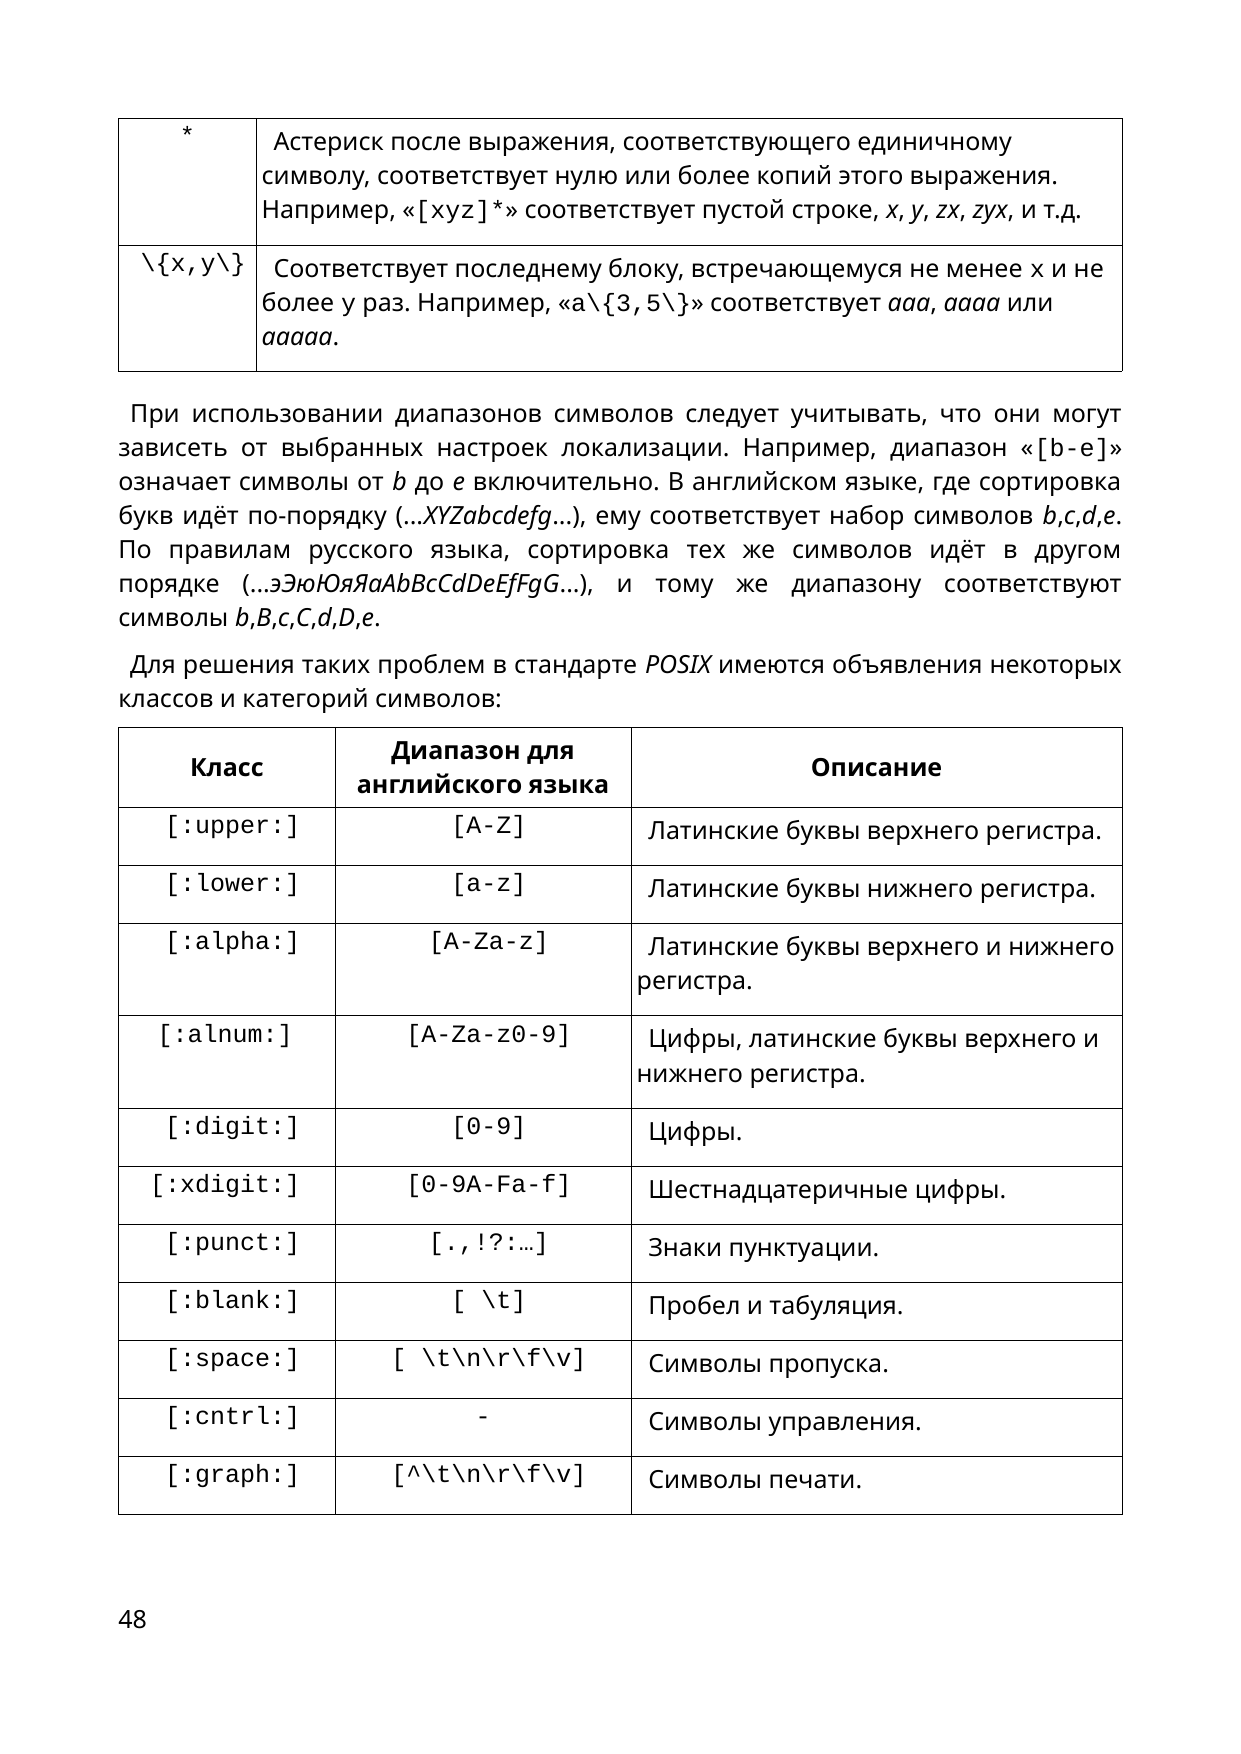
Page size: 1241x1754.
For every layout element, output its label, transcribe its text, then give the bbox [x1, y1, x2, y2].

table_cell [:alpha:] [119, 924, 335, 1015]
table_header Диапазон для английского языка [336, 728, 631, 807]
table_cell Пробел и табуляция. [632, 1283, 1122, 1340]
table_cell [:alnum:] [119, 1016, 335, 1107]
table_cell [:space:] [119, 1341, 335, 1398]
table_cell Знаки пунктуации. [632, 1225, 1122, 1282]
table_cell Шестнадцатеричные цифры. [632, 1167, 1122, 1224]
table_cell [:upper:] [119, 808, 335, 865]
table_cell Символы печати. [632, 1457, 1122, 1514]
table_cell [0-9A-Fa-f] [336, 1167, 631, 1224]
table_cell * [119, 119, 256, 244]
table_cell Латинские буквы верхнего регистра. [632, 808, 1122, 865]
table_cell [A-Za-z] [336, 924, 631, 1015]
table_cell [:punct:] [119, 1225, 335, 1282]
table_cell [ \t\n\r\f\v] [336, 1341, 631, 1398]
table_header Класс [119, 728, 335, 807]
table_cell [A-Z] [336, 808, 631, 865]
table_cell [:blank:] [119, 1283, 335, 1340]
table_cell [.,!?:…] [336, 1225, 631, 1282]
table_cell [0-9] [336, 1109, 631, 1166]
table_header Описание [632, 728, 1122, 807]
table_cell [:cntrl:] [119, 1399, 335, 1456]
text Для решения таких проблем в стандарте POSIX имеются объявления некоторых классов и категорий символов: [118, 647, 1122, 715]
table_cell Астериск после выражения, соответствующего единичному символу, соответствует нулю или более копий этого выражения. Например, «[xyz]*» соответствует пустой строке, x, y, zx, zyx, и т.д. [257, 119, 1122, 244]
table_cell Цифры, латинские буквы верхнего и нижнего регистра. [632, 1016, 1122, 1107]
table_cell [:lower:] [119, 866, 335, 923]
table_cell [ \t] [336, 1283, 631, 1340]
table_cell [A-Za-z0-9] [336, 1016, 631, 1107]
table_cell Латинские буквы верхнего и нижнего регистра. [632, 924, 1122, 1015]
table_cell Цифры. [632, 1109, 1122, 1166]
table_cell [a-z] [336, 866, 631, 923]
table_cell [:digit:] [119, 1109, 335, 1166]
table_cell Соответствует последнему блоку, встречающемуся не менее x и не более y раз. Например, «a\{3,5\}» соответствует aaa, aaaa или aaaaa. [257, 246, 1122, 371]
table_cell Латинские буквы нижнего регистра. [632, 866, 1122, 923]
table_cell \{x,y\} [119, 246, 256, 371]
table_cell Символы пропуска. [632, 1341, 1122, 1398]
table_cell [:xdigit:] [119, 1167, 335, 1224]
table_cell Символы управления. [632, 1399, 1122, 1456]
table_cell - [336, 1399, 631, 1456]
text При использовании диапазонов символов следует учитывать, что они могут зависеть от выбранных настроек локализации. Например, диапазон «[b-e]» означает символы от b до e включительно. В английском языке, где сортировка букв идёт по-порядку (...XYZabcdefg...), ему соответствует набор символов b,c,d,e. По правилам русского языка, сортировка тех же символов идёт в другом порядке (...эЭюЮяЯaAbBcCdDeEfFgG...), и тому же диапазону соответствуют символы b,B,c,C,d,D,e. [118, 396, 1122, 634]
table_cell [^\t\n\r\f\v] [336, 1457, 631, 1514]
table_cell [:graph:] [119, 1457, 335, 1514]
